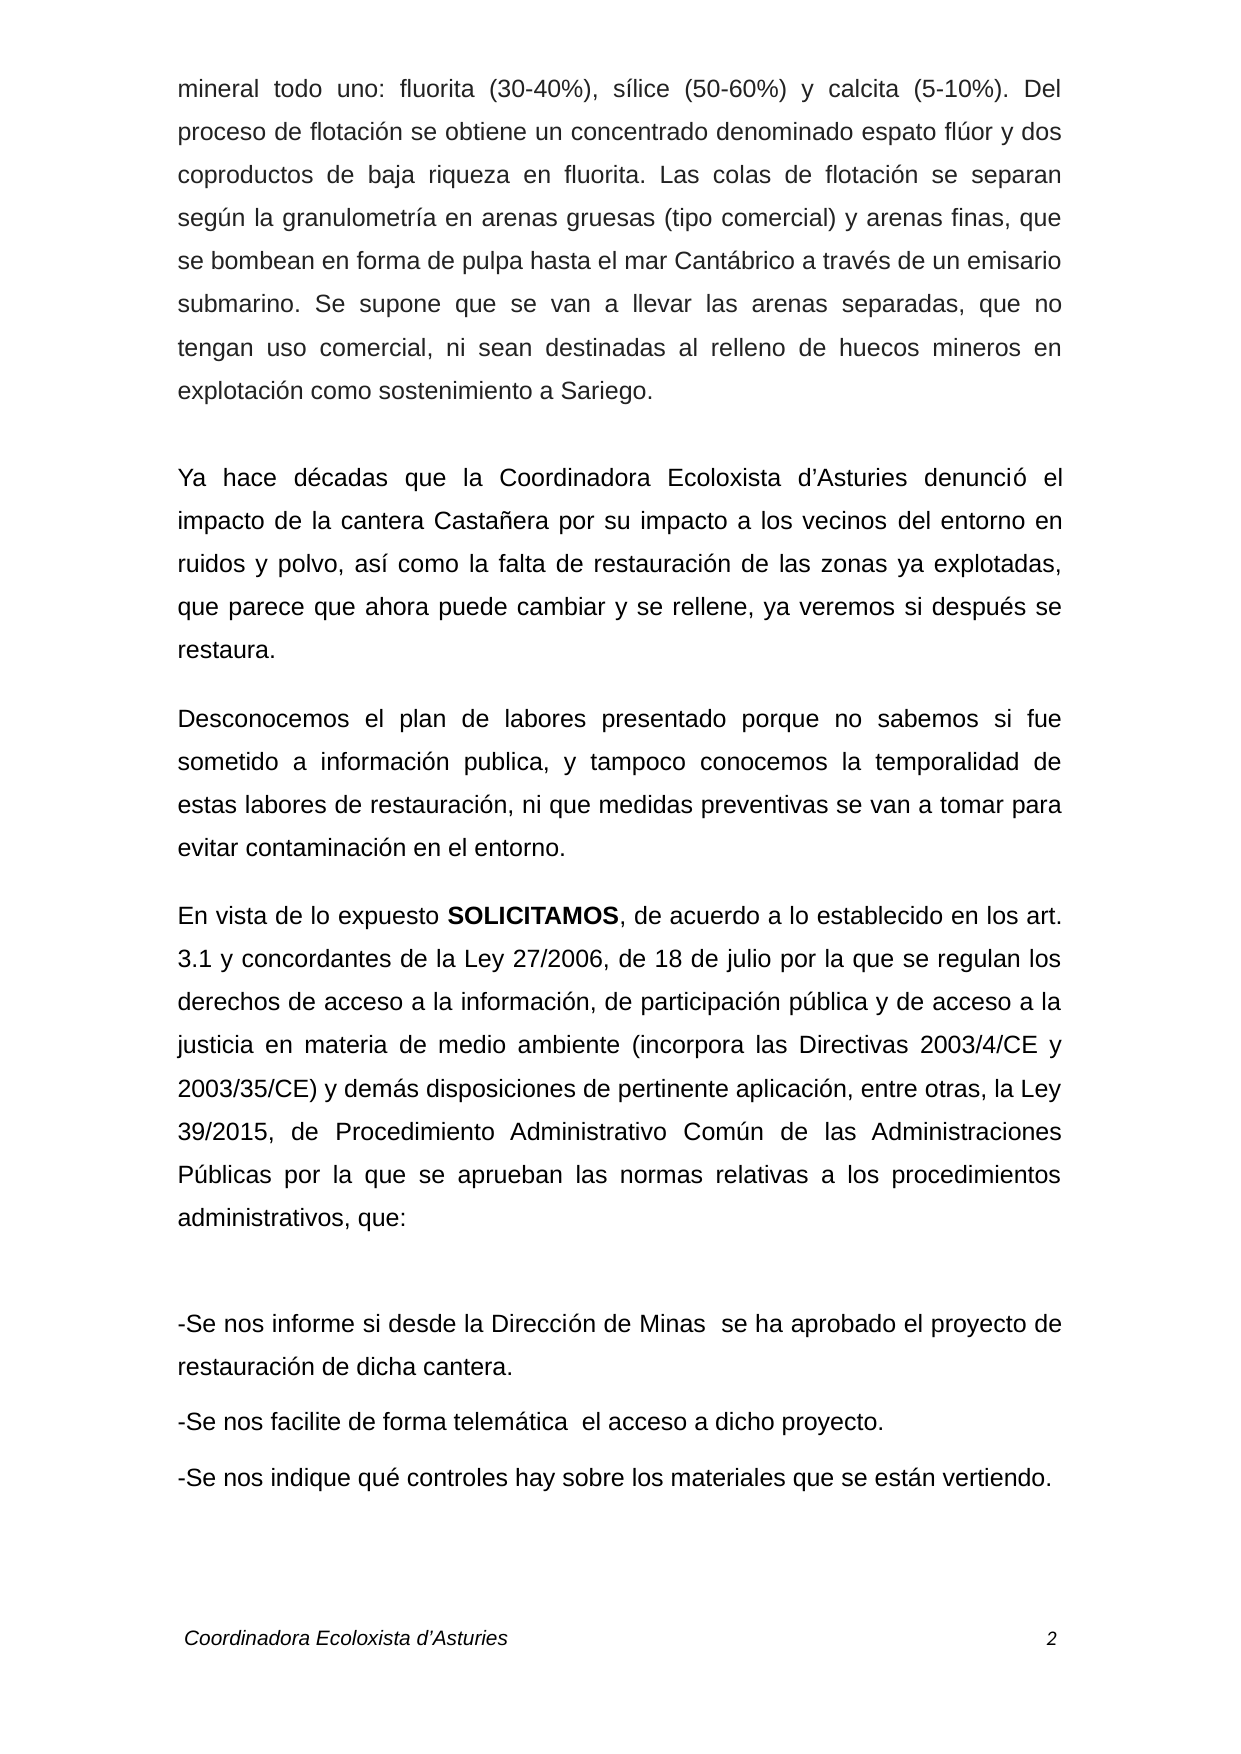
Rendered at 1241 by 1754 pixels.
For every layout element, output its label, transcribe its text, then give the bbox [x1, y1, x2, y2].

text Ya hace décadas que la Coordinadora Ecoloxista d’Asturies denunció el impacto de la cantera Castañera por su impacto a los vecinos del entorno en ruidos y polvo, así como la falta de restauración de las zonas ya explotadas, que parece que ahora puede cambiar y se rellene, ya veremos si después se restaura. [177, 463, 1063, 664]
text -Se nos facilite de forma telemática el acceso a dicho proyecto. [177, 1407, 1063, 1436]
text -Se nos indique qué controles hay sobre los materiales que se están vertiendo. [177, 1463, 1063, 1492]
text Desconocemos el plan de labores presentado porque no sabemos si fue sometido a información publica, y tampoco conocemos la temporalidad de estas labores de restauración, ni que medidas preventivas se van a tomar para evitar contaminación en el entorno. [177, 703, 1063, 862]
text mineral todo uno: fluorita (30-40%), sílice (50-60%) y calcita (5-10%). Del proceso de flotación se obtiene un concentrado denominado espato flúor y dos coproductos de baja riqueza en fluorita. Las colas de flotación se separan según la granulometría en arenas gruesas (tipo comercial) y arenas finas, que se bombean en forma de pulpa hasta el mar Cantábrico a través de un emisario submarino. Se supone que se van a llevar las arenas separadas, que no tengan uso comercial, ni sean destinadas al relleno de huecos mineros en explotación como sostenimiento a Sariego. [177, 74, 1063, 404]
text En vista de lo expuesto SOLICITAMOS, de acuerdo a lo establecido en los art. 3.1 y concordantes de la Ley 27/2006, de 18 de julio por la que se regulan los derechos de acceso a la información, de participación pública y de acceso a la justicia en materia de medio ambiente (incorpora las Directivas 2003/4/CE y 2003/35/CE) y demás disposiciones de pertinente aplicación, entre otras, la Ley 39/2015, de Procedimiento Administrativo Común de las Administraciones Públicas por la que se aprueban las normas relativas a los procedimientos administrativos, que: [177, 901, 1063, 1232]
text -Se nos informe si desde la Dirección de Minas se ha aprobado el proyecto de restauración de dicha cantera. [177, 1308, 1063, 1380]
